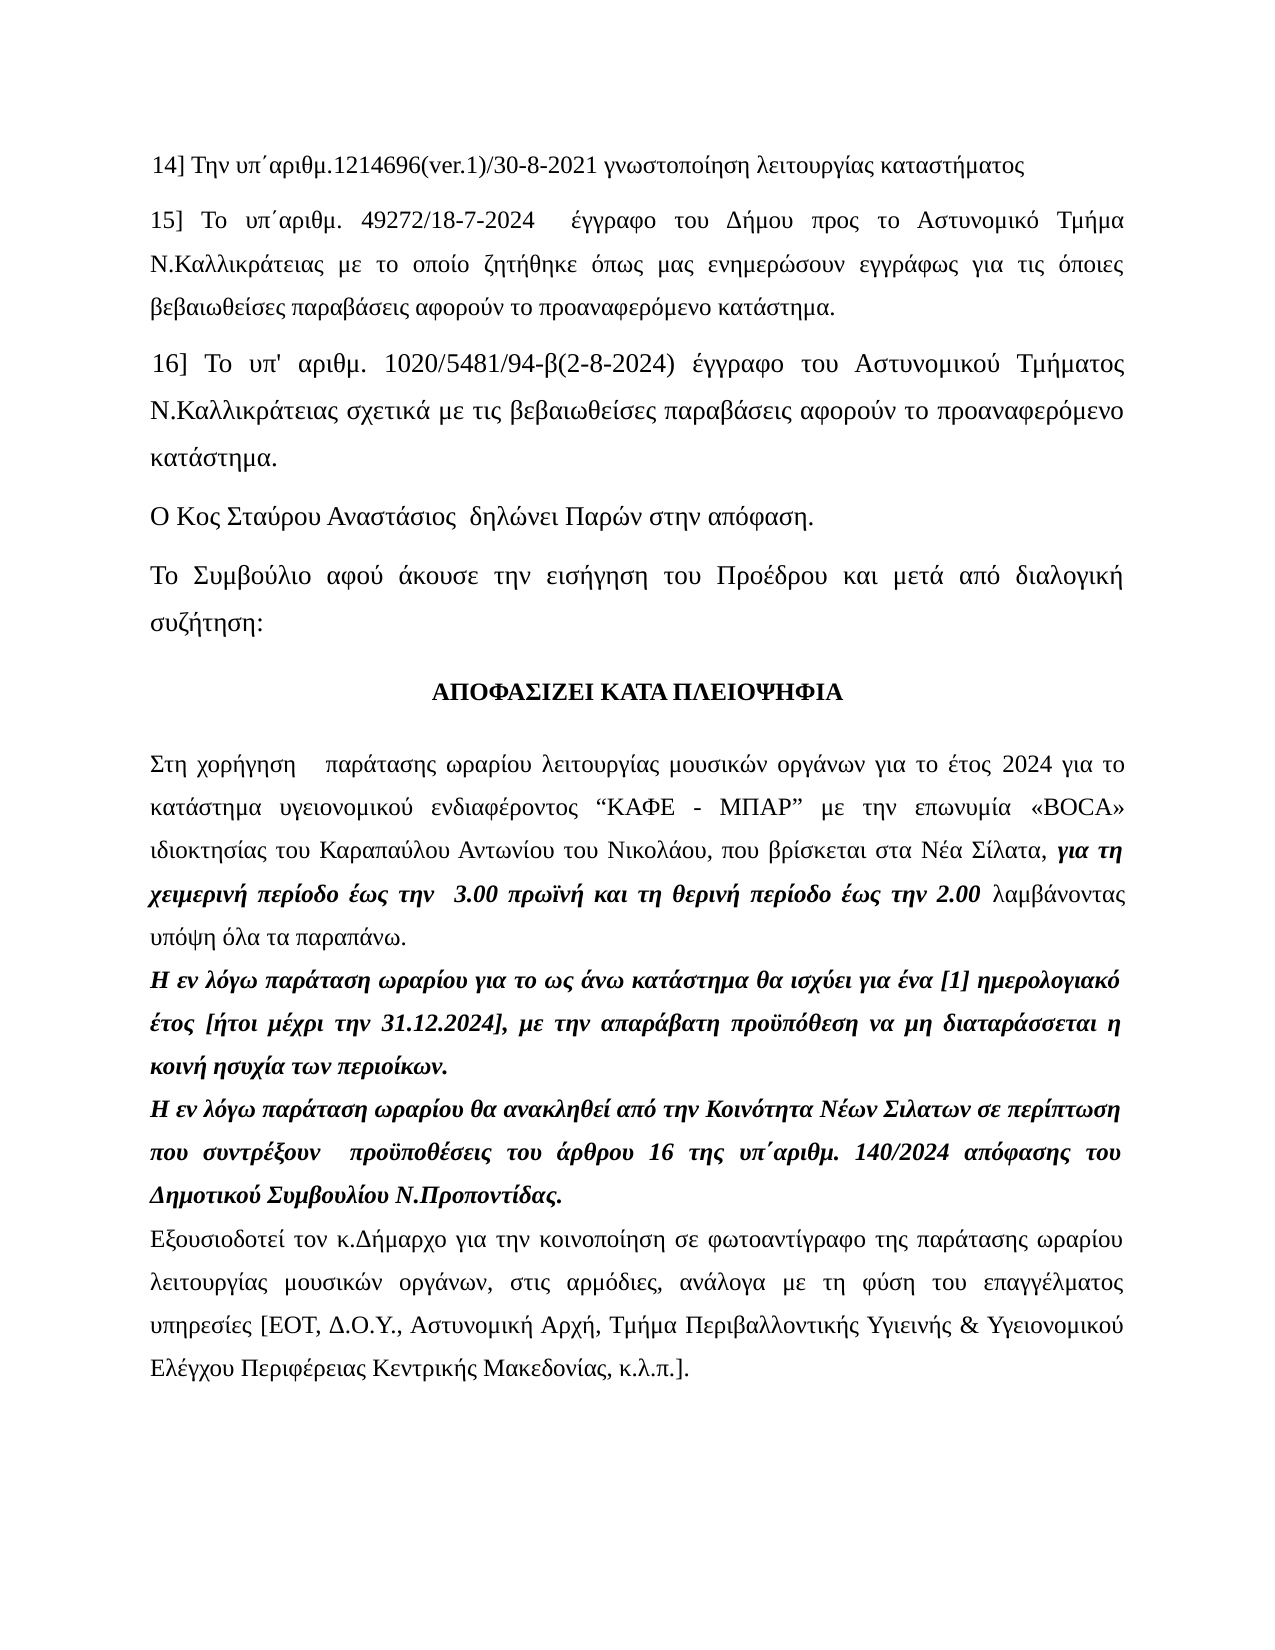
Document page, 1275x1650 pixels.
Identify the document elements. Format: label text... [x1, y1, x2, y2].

title Η εν λόγω παράταση ωραρίου θα ανακληθεί από την Κοινότητα Νέων Σιλατων σε περίπτωση που συντρέξουν προϋποθέσεις του άρθρου 16 της υπ΄αριθμ. 140/2024 απόφασης του Δημοτικού Συμβουλίου Ν.Προποντίδας. [150, 1094, 1125, 1209]
text 16] Το υπ' αριθμ. 1020/5481/94-β(2-8-2024) έγγραφο του Αστυνομικού Τμήματος Ν.Καλλικράτειας σχετικά με τις βεβαιωθείσες παραβάσεις αφορούν το προαναφερόμενο κατάστημα. [150, 347, 1125, 472]
text 15] Το υπ΄αριθμ. 49272/18-7-2024 έγγραφο του Δήμου προς το Αστυνομικό Τμήμα Ν.Καλλικράτειας με το οποίο ζητήθηκε όπως μας ενημερώσουν εγγράφως για τις όποιες βεβαιωθείσες παραβάσεις αφορούν το προαναφερόμενο κατάστημα. [150, 206, 1125, 321]
text Το Συμβούλιο αφού άκουσε την εισήγηση του Προέδρου και μετά από διαλογική συζήτηση: [150, 559, 1125, 637]
text Ο Κος Σταύρου Αναστάσιος δηλώνει Παρών στην απόφαση. [150, 500, 1125, 531]
text ΑΠΟΦΑΣΙΖΕΙ ΚΑΤΑ ΠΛΕΙΟΨΗΦΙΑ [150, 677, 1125, 706]
title Εξουσιοδοτεί τον κ.Δήμαρχο για την κοινοποίηση σε φωτοαντίγραφο της παράτασης ωραρίου λειτουργίας μουσικών οργάνων, στις αρμόδιες, ανάλογα με τη φύση του επαγγέλματος υπηρεσίες [ΕΟΤ, Δ.Ο.Υ., Αστυνομική Αρχή, Τμήμα Περιβαλλοντικής Υγιεινής & Υγειονομικού Ελέγχου Περιφέρειας Κεντρικής Μακεδονίας, κ.λ.π.]. [150, 1224, 1125, 1382]
title Η εν λόγω παράταση ωραρίου για το ως άνω κατάστημα θα ισχύει για ένα [1] ημερολογιακό έτος [ήτοι μέχρι την 31.12.2024], με την απαράβατη προϋπόθεση να μη διαταράσσεται η κοινή ησυχία των περιοίκων. [150, 965, 1125, 1080]
title Στη χορήγηση παράτασης ωραρίου λειτουργίας μουσικών οργάνων για το έτος 2024 για το κατάστημα υγειονομικού ενδιαφέροντος “ΚΑΦΕ - ΜΠΑΡ” με την επωνυμία «BOCA» ιδιοκτησίας του Καραπαύλου Αντωνίου του Νικολάου, που βρίσκεται στα Νέα Σίλατα, για τη χειμερινή περίοδο έως την 3.00 πρωϊνή και τη θερινή περίοδο έως την 2.00 λαμβάνοντας υπόψη όλα τα παραπάνω. [150, 749, 1125, 951]
text 14] Την υπ΄αριθμ.1214696(ver.1)/30-8-2021 γνωστοποίηση λειτουργίας καταστήματος [150, 150, 1125, 179]
